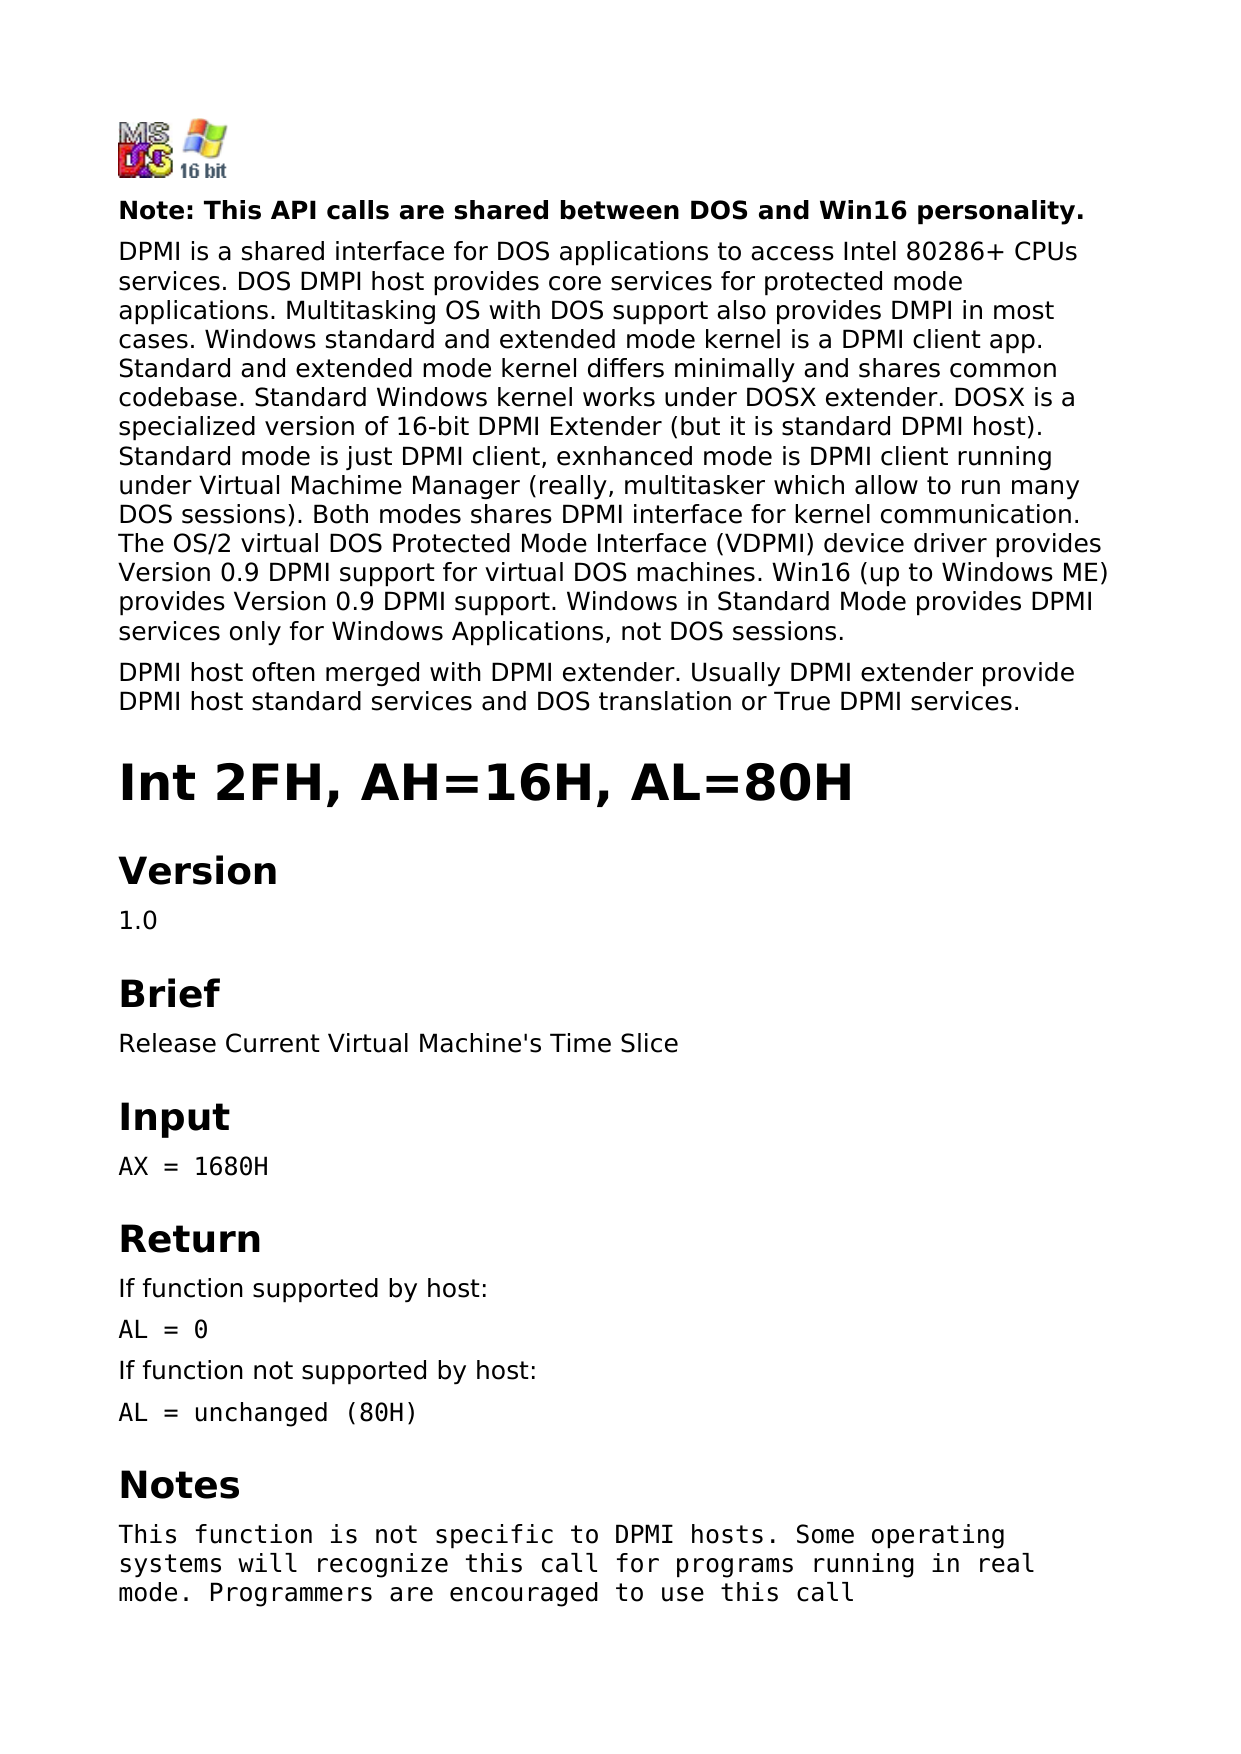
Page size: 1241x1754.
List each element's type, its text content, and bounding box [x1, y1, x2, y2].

text DPMI is a shared interface for DOS applications to access Intel 80286+ CPUs services. DOS DMPI host provides core services for protected mode applications. Multitasking OS with DOS support also provides DMPI in most cases. Windows standard and extended mode kernel is a DPMI client app. Standard and extended mode kernel differs minimally and shares common codebase. Standard Windows kernel works under DOSX extender. DOSX is a specialized version of 16-bit DPMI Extender (but it is standard DPMI host). Standard mode is just DPMI client, exnhanced mode is DPMI client running under Virtual Machime Manager (really, multitasker which allow to run many DOS sessions). Both modes shares DPMI interface for kernel communication. The OS/2 virtual DOS Protected Mode Interface (VDPMI) device driver provides Version 0.9 DPMI support for virtual DOS machines. Win16 (up to Windows ME) provides Version 0.9 DPMI support. Windows in Standard Mode provides DPMI services only for Windows Applications, not DOS sessions. [118, 238, 1122, 646]
subtitle Brief [118, 973, 1122, 1016]
text Release Current Virtual Machine's Time Slice [118, 1029, 1122, 1058]
picture [118, 122, 173, 178]
text If function not supported by host: [118, 1356, 1122, 1386]
text If function supported by host: [118, 1274, 1122, 1303]
subtitle Int 2FH, AH=16H, AL=80H [118, 754, 1122, 812]
text 1.0 [118, 906, 1122, 935]
picture [180, 118, 228, 178]
subtitle Return [118, 1218, 1122, 1261]
text DPMI host often merged with DPMI extender. Usually DPMI extender provide DPMI host standard services and DOS translation or True DPMI services. [118, 658, 1122, 717]
text AL = unchanged (80H) [118, 1398, 1122, 1427]
subtitle Input [118, 1096, 1122, 1139]
text This function is not specific to DPMI hosts. Some operating systems will recognize this call for programs running in real mode. Programmers are encouraged to use this call [118, 1520, 1122, 1608]
text AX = 1680H [118, 1152, 1122, 1181]
text Note: This API calls are shared between DOS and Win16 personality. [118, 196, 1122, 225]
subtitle Version [118, 850, 1122, 894]
text AL = 0 [118, 1316, 1122, 1345]
subtitle Notes [118, 1464, 1122, 1508]
